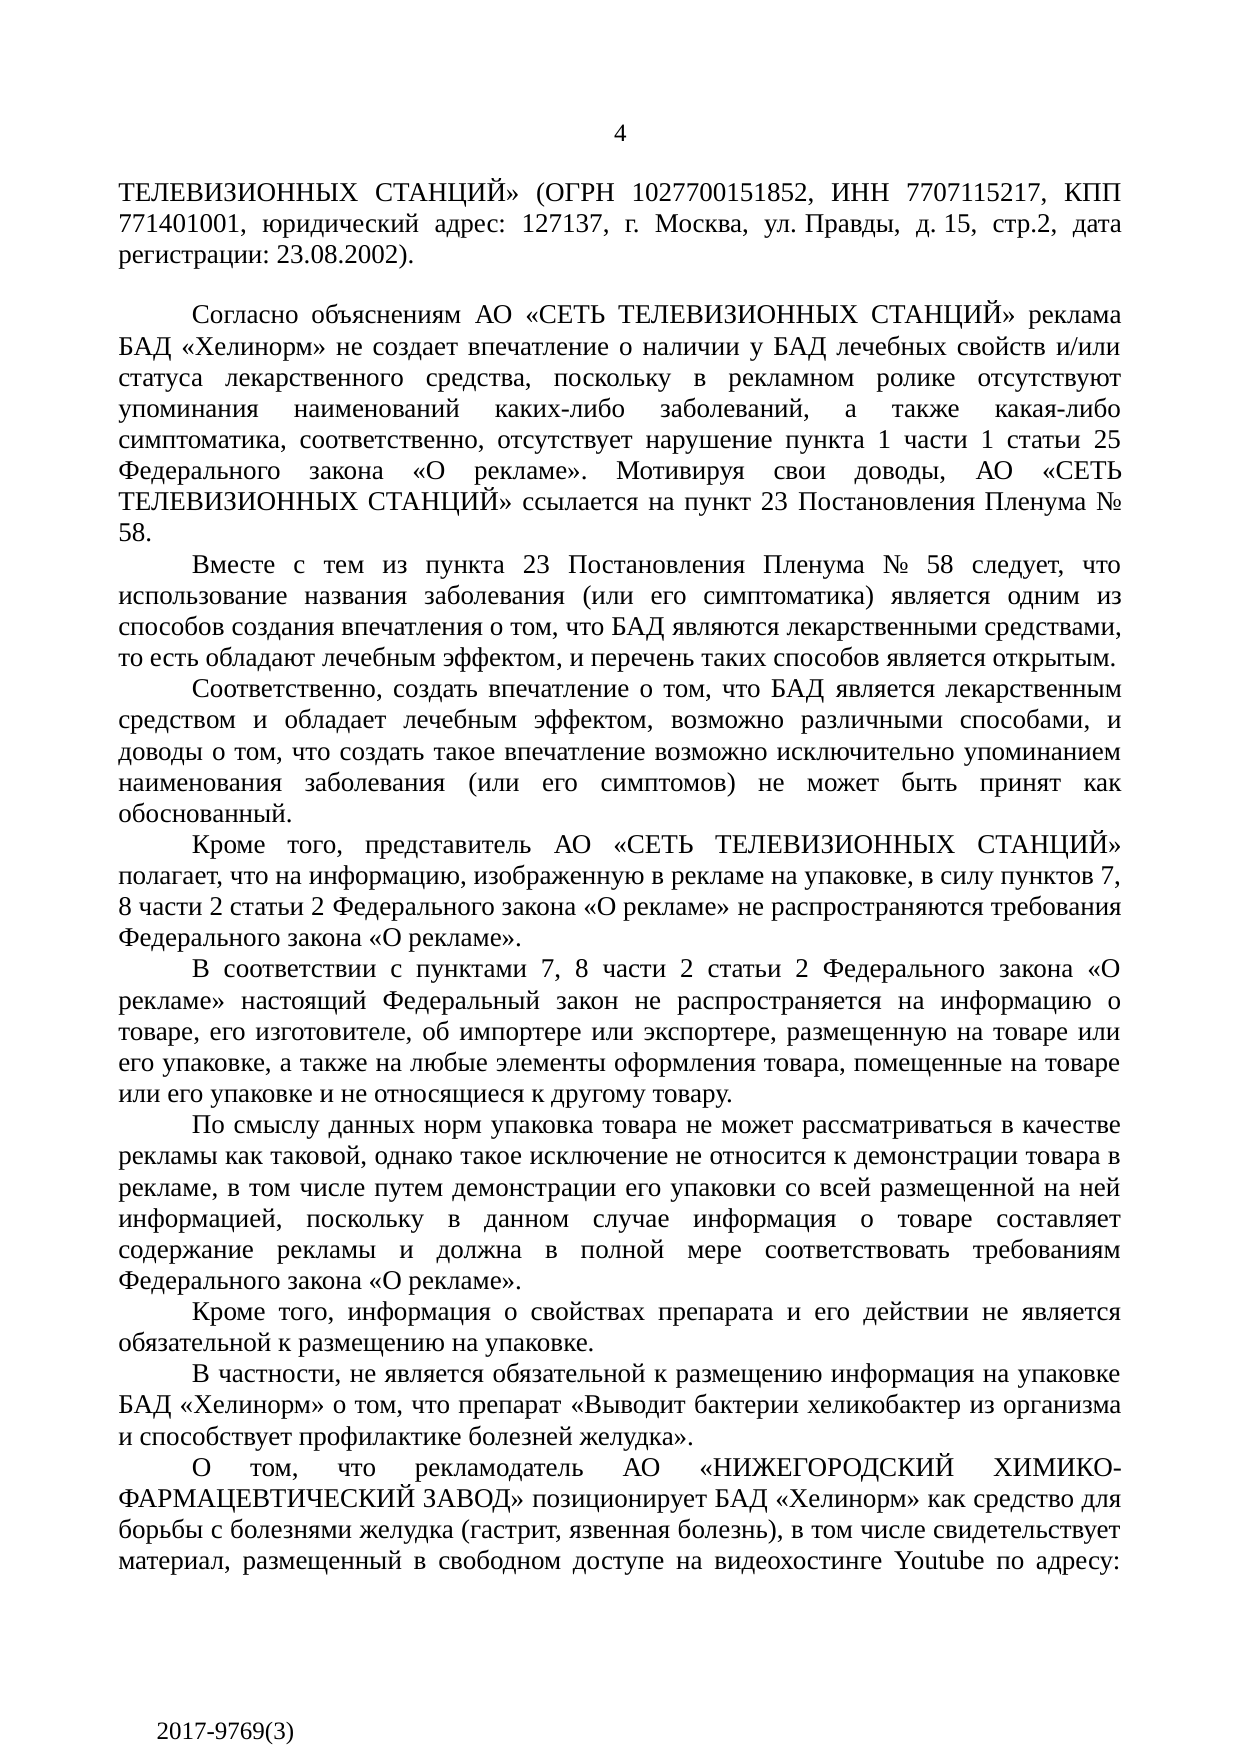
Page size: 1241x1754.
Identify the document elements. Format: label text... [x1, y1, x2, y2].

text В соответствии с пунктами 7, 8 части 2 статьи 2 Федерального закона «О рекламе» настоящий Федеральный закон не распространяется на информацию о товаре, его изготовителе, об импортере или экспортере, размещенную на товаре или его упаковке, а также на любые элементы оформления товара, помещенные на товаре или его упаковке и не относящиеся к другому товару. [118, 953, 1122, 1108]
text Кроме того, информация о свойствах препарата и его действии не является обязательной к размещению на упаковке. [118, 1295, 1122, 1357]
text О том, что рекламодатель АО «НИЖЕГОРОДСКИЙ ХИМИКО-ФАРМАЦЕВТИЧЕСКИЙ ЗАВОД» позиционирует БАД «Хелинорм» как средство для борьбы с болезнями желудка (гастрит, язвенная болезнь), в том числе свидетельствует материал, размещенный в свободном доступе на видеохостинге Youtube по адресу: [118, 1451, 1122, 1576]
text Кроме того, представитель АО «СЕТЬ ТЕЛЕВИЗИОННЫХ СТАНЦИЙ» полагает, что на информацию, изображенную в рекламе на упаковке, в силу пунктов 7, 8 части 2 статьи 2 Федерального закона «О рекламе» не распространяются требования Федерального закона «О рекламе». [118, 828, 1122, 953]
text Соответственно, создать впечатление о том, что БАД является лекарственным средством и обладает лечебным эффектом, возможно различными способами, и доводы о том, что создать такое впечатление возможно исключительно упоминанием наименования заболевания (или его симптомов) не может быть принят как обоснованный. [118, 672, 1122, 828]
text ТЕЛЕВИЗИОННЫХ СТАНЦИЙ» (ОГРН 1027700151852, ИНН 7707115217, КПП 771401001, юридический адрес: 127137, г. Москва, ул. Правды, д. 15, стр.2, дата регистрации: 23.08.2002). [118, 176, 1122, 270]
text Согласно объяснениям АО «СЕТЬ ТЕЛЕВИЗИОННЫХ СТАНЦИЙ» реклама БАД «Хелинорм» не создает впечатление о наличии у БАД лечебных свойств и/или статуса лекарственного средства, поскольку в рекламном ролике отсутствуют упоминания наименований каких-либо заболеваний, а также какая-либо симптоматика, соответственно, отсутствует нарушение пункта 1 части 1 статьи 25 Федерального закона «О рекламе». Мотивируя свои доводы, АО «СЕТЬ ТЕЛЕВИЗИОННЫХ СТАНЦИЙ» ссылается на пункт 23 Постановления Пленума № 58. [118, 298, 1122, 548]
text Вместе с тем из пункта 23 Постановления Пленума № 58 следует, что использование названия заболевания (или его симптоматика) является одним из способов создания впечатления о том, что БАД являются лекарственными средствами, то есть обладают лечебным эффектом, и перечень таких способов является открытым. [118, 548, 1122, 672]
text По смыслу данных норм упаковка товара не может рассматриваться в качестве рекламы как таковой, однако такое исключение не относится к демонстрации товара в рекламе, в том числе путем демонстрации его упаковки со всей размещенной на ней информацией, поскольку в данном случае информация о товаре составляет содержание рекламы и должна в полной мере соответствовать требованиям Федерального закона «О рекламе». [118, 1108, 1122, 1295]
text В частности, не является обязательной к размещению информация на упаковке БАД «Хелинорм» о том, что препарат «Выводит бактерии хеликобактер из организма и способствует профилактике болезней желудка». [118, 1357, 1122, 1451]
